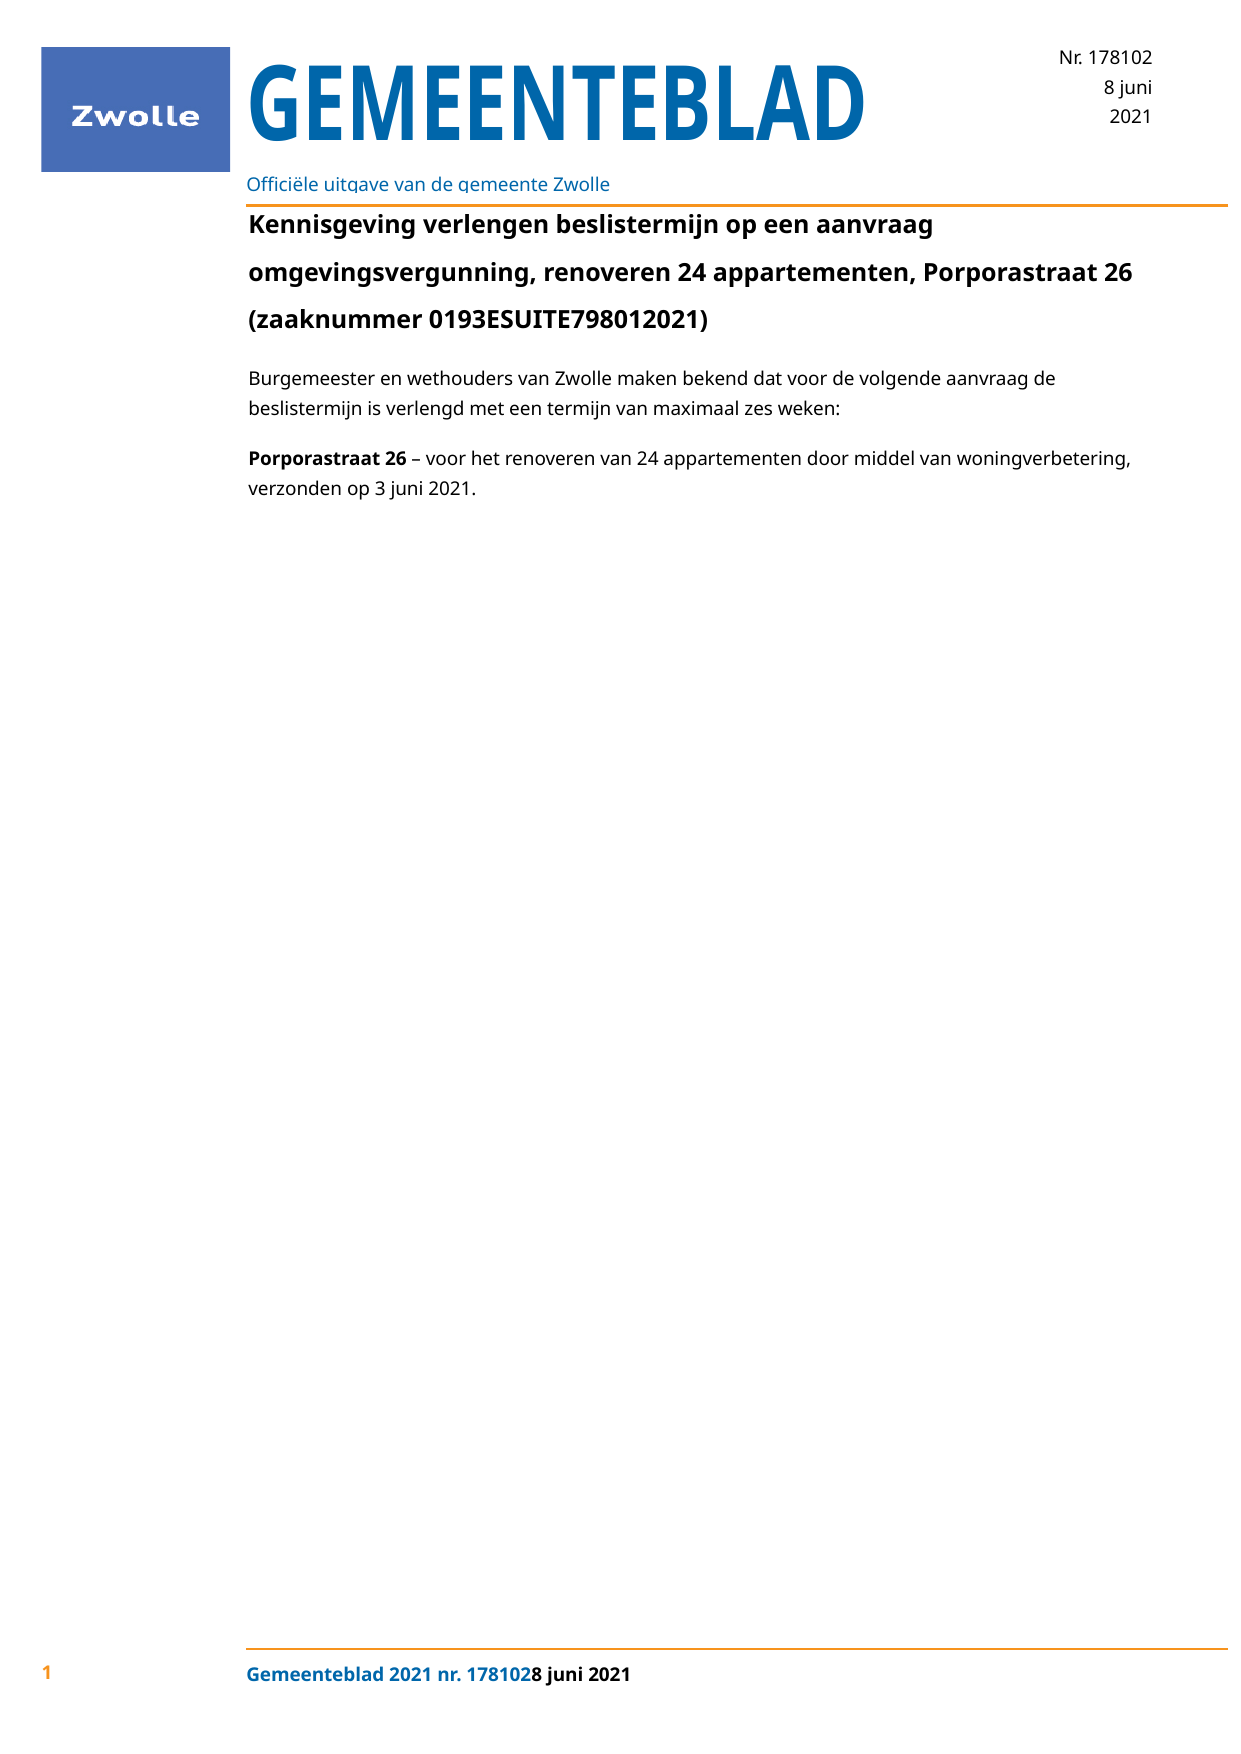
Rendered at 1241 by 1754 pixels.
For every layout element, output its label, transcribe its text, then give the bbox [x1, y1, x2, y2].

picture [41, 47, 231, 172]
text Burgemeester en wethouders van Zwolle maken bekend dat voor de volgende aanvraag de beslistermijn is verlengd met een termijn van maximaal zes weken: [248, 366, 1152, 421]
text Porporastraat 26 – voor het renoveren van 24 appartementen door middel van woningverbetering, verzonden op 3 juni 2021. [248, 446, 1152, 501]
text Kennisgeving verlengen beslistermijn op een aanvraag omgevingsvergunning, renoveren 24 appartementen, Porporastraat 26 (zaaknummer 0193ESUITE798012021) [248, 207, 1152, 336]
